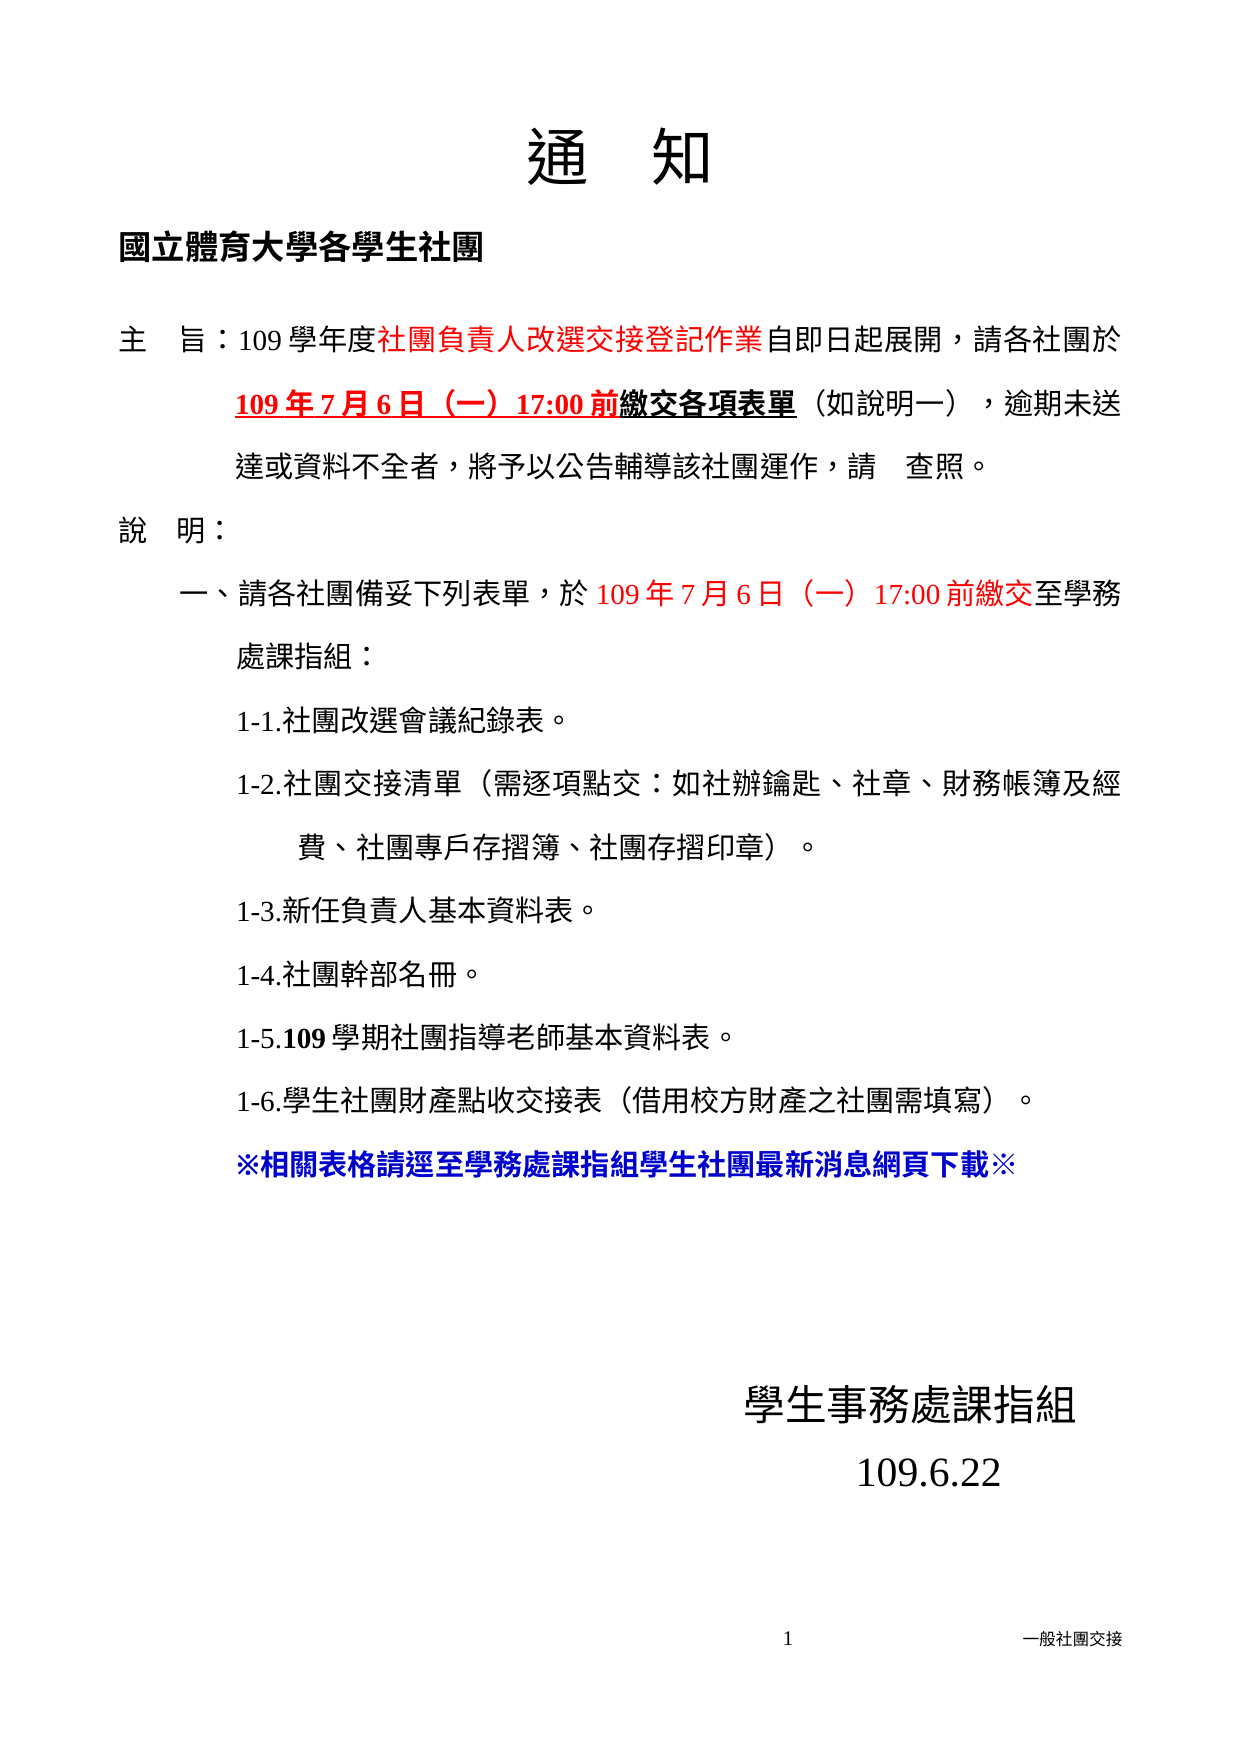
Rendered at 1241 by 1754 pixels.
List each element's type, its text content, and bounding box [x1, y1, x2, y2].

text ※相關表格請逕至學務處課指組學生社團最新消息網頁下載※ [236, 1141, 1122, 1184]
text 1-6.學生社團財產點收交接表（借用校方財產之社團需填寫）。 [236, 1078, 1122, 1120]
text 1-1.社團改選會議紀錄表。 [236, 697, 1122, 740]
text 主 旨：109學年度社團負責人改選交接登記作業自即日起展開，請各社團於109年7月6日（一）17:00前繳交各項表單（如說明一），逾期未送達或資料不全者，將予以公告輔導該社團運作，請 查照。 [118, 317, 1122, 486]
text 109.6.22 [118, 1448, 1122, 1496]
text 1-2.社團交接清單（需逐項點交：如社辦鑰匙、社章、財務帳簿及經費、社團專戶存摺簿、社團存摺印章）。 [236, 761, 1122, 867]
text 學生事務處課指組 [118, 1372, 1122, 1433]
text 1-3.新任負責人基本資料表。 [236, 888, 1122, 930]
text 通 知 [118, 107, 1122, 198]
text 一、請各社團備妥下列表單，於109年7月6日（一）17:00前繳交至學務處課指組： [179, 571, 1122, 676]
text 1-4.社團幹部名冊。 [236, 951, 1122, 993]
text 1-5.109學期社團指導老師基本資料表。 [236, 1014, 1122, 1057]
text 說 明： [118, 507, 1122, 549]
text 國立體育大學各學生社團 [118, 221, 1122, 269]
